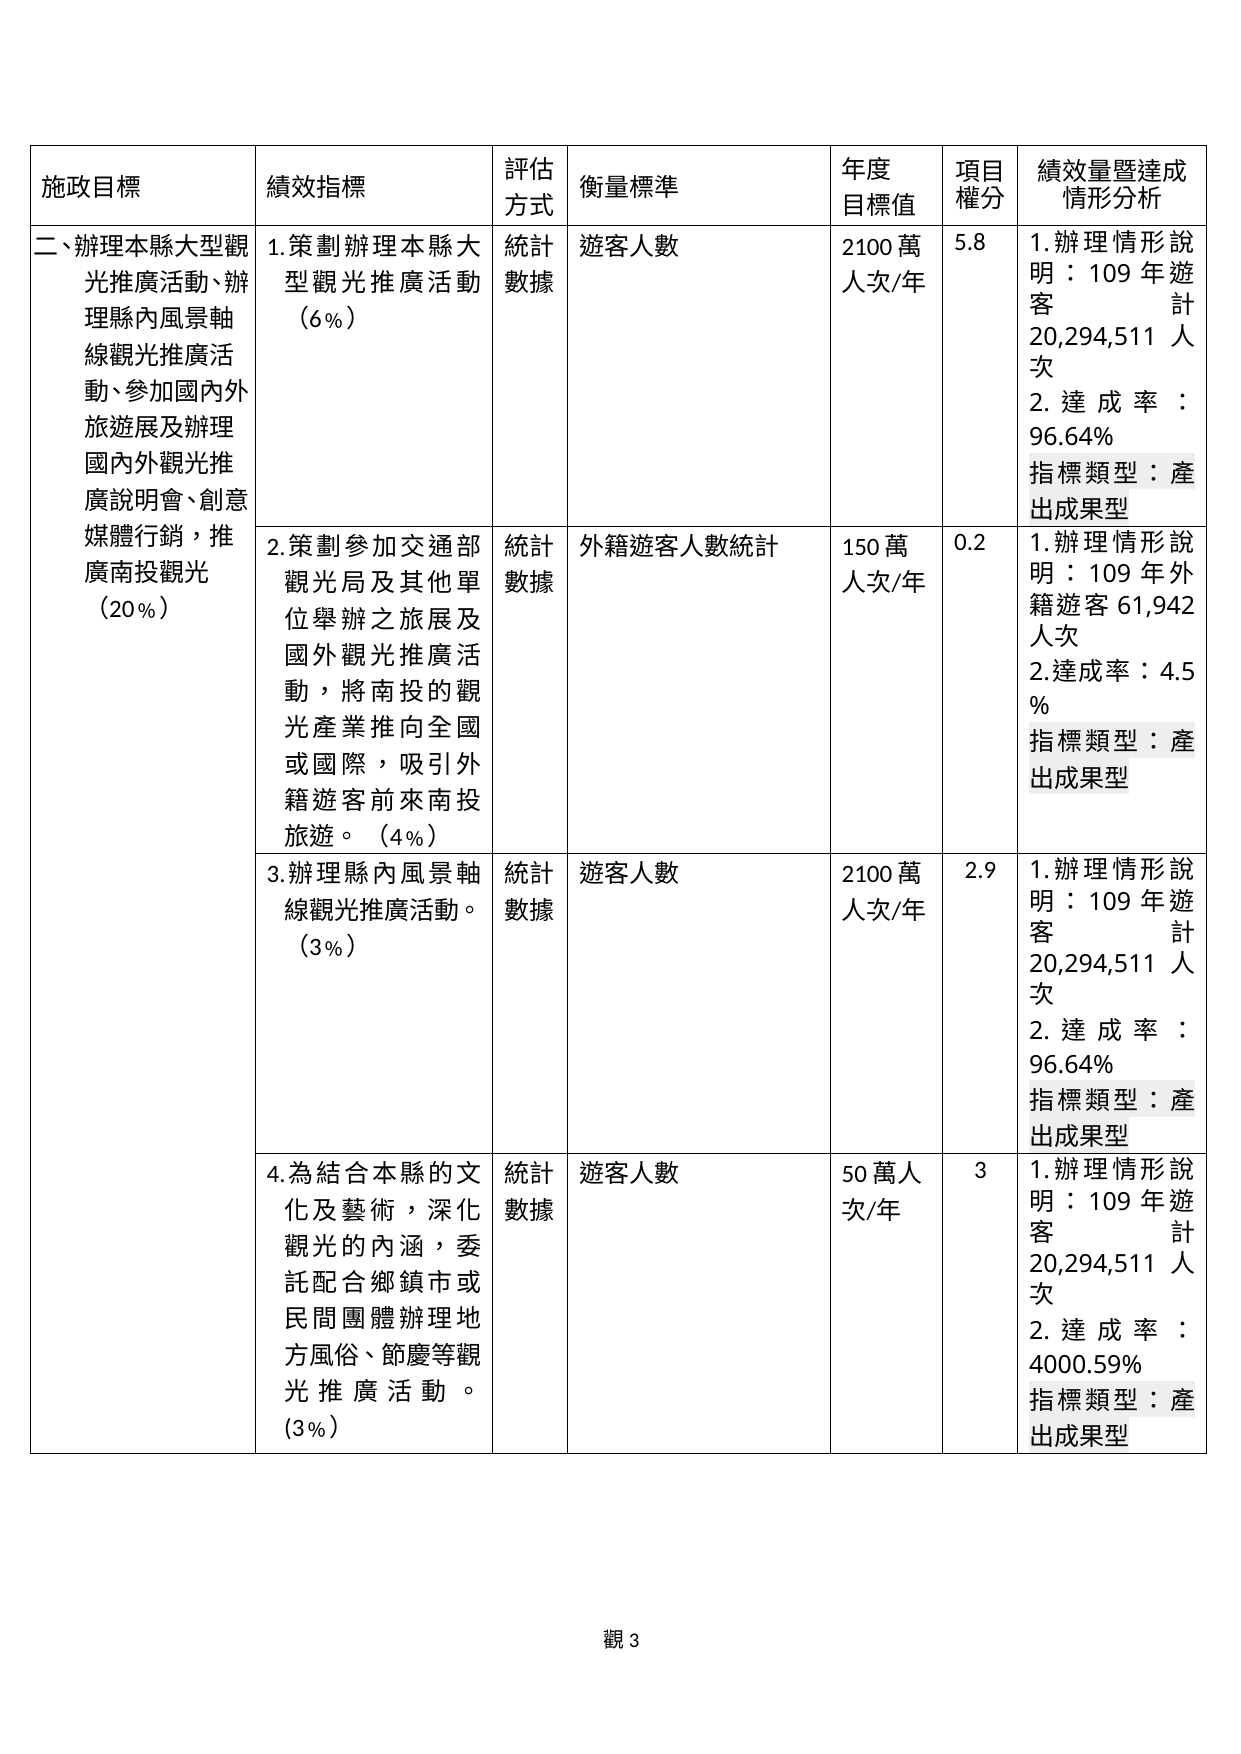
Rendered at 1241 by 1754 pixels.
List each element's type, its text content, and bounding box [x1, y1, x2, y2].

table_cell 1.辦理情形說明：109年遊客計20,294,511人次 2.達成率：96.64% 指標類型：產出成果型 [1018, 854, 1206, 1153]
table_header 評估方式 [493, 146, 567, 225]
table_header 施政目標 [31, 146, 255, 225]
table_cell 2.策劃參加交通部觀光局及其他單位舉辦之旅展及國外觀光推廣活動，將南投的觀光產業推向全國或國際，吸引外籍遊客前來南投旅遊。 （4﹪） [256, 527, 492, 853]
table_cell 4.為結合本縣的文化及藝術，深化觀光的內涵，委託配合鄉鎮市或民間團體辦理地方風俗、節慶等觀光推廣活動。(3﹪） [256, 1154, 492, 1453]
table_header 績效指標 [256, 146, 492, 225]
table_cell 1.辦理情形說明：109年外籍遊客61,942人次 2.達成率：4.5 % 指標類型：產出成果型 [1018, 527, 1206, 853]
table_cell 3.辦理縣內風景軸線觀光推廣活動。 （3﹪） [256, 854, 492, 1153]
table_cell 外籍遊客人數統計 [568, 527, 830, 853]
table_cell 遊客人數 [568, 854, 830, 1153]
table_cell 統計數據 [493, 1154, 567, 1453]
table_cell 統計數據 [493, 226, 567, 526]
table_cell 統計數據 [493, 527, 567, 853]
table_cell 2100萬人次/年 [831, 854, 942, 1153]
table_cell 1.辦理情形說明：109年遊客計20,294,511人次 2.達成率：96.64% 指標類型：產出成果型 [1018, 226, 1206, 526]
table_cell 統計數據 [493, 854, 567, 1153]
table_cell 遊客人數 [568, 226, 830, 526]
table_cell 3 [943, 1154, 1017, 1453]
table_cell 2.9 [943, 854, 1017, 1153]
table_header 績效量暨達成情形分析 [1018, 146, 1206, 225]
table_header 衡量標準 [568, 146, 830, 225]
table_cell 2100萬人次/年 [831, 226, 942, 526]
table_cell 1.辦理情形說明：109年遊客計20,294,511人次 2.達成率：4000.59% 指標類型：產出成果型 [1018, 1154, 1206, 1453]
table_cell 二、辦理本縣大型觀光推廣活動、辦理縣內風景軸線觀光推廣活動、參加國內外旅遊展及辦理國內外觀光推廣說明會、創意媒體行銷，推廣南投觀光（20﹪） [31, 226, 255, 1453]
table_cell 50萬人次/年 [831, 1154, 942, 1453]
table_cell 150萬人次/年 [831, 527, 942, 853]
table_header 項目權分 [943, 146, 1017, 225]
table_cell 0.2 [943, 527, 1017, 853]
table_cell 遊客人數 [568, 1154, 830, 1453]
table_cell 5.8 [943, 226, 1017, 526]
table_header 年度 目標值 [831, 146, 942, 225]
table_cell 1.策劃辦理本縣大型觀光推廣活動（6﹪） [256, 226, 492, 526]
